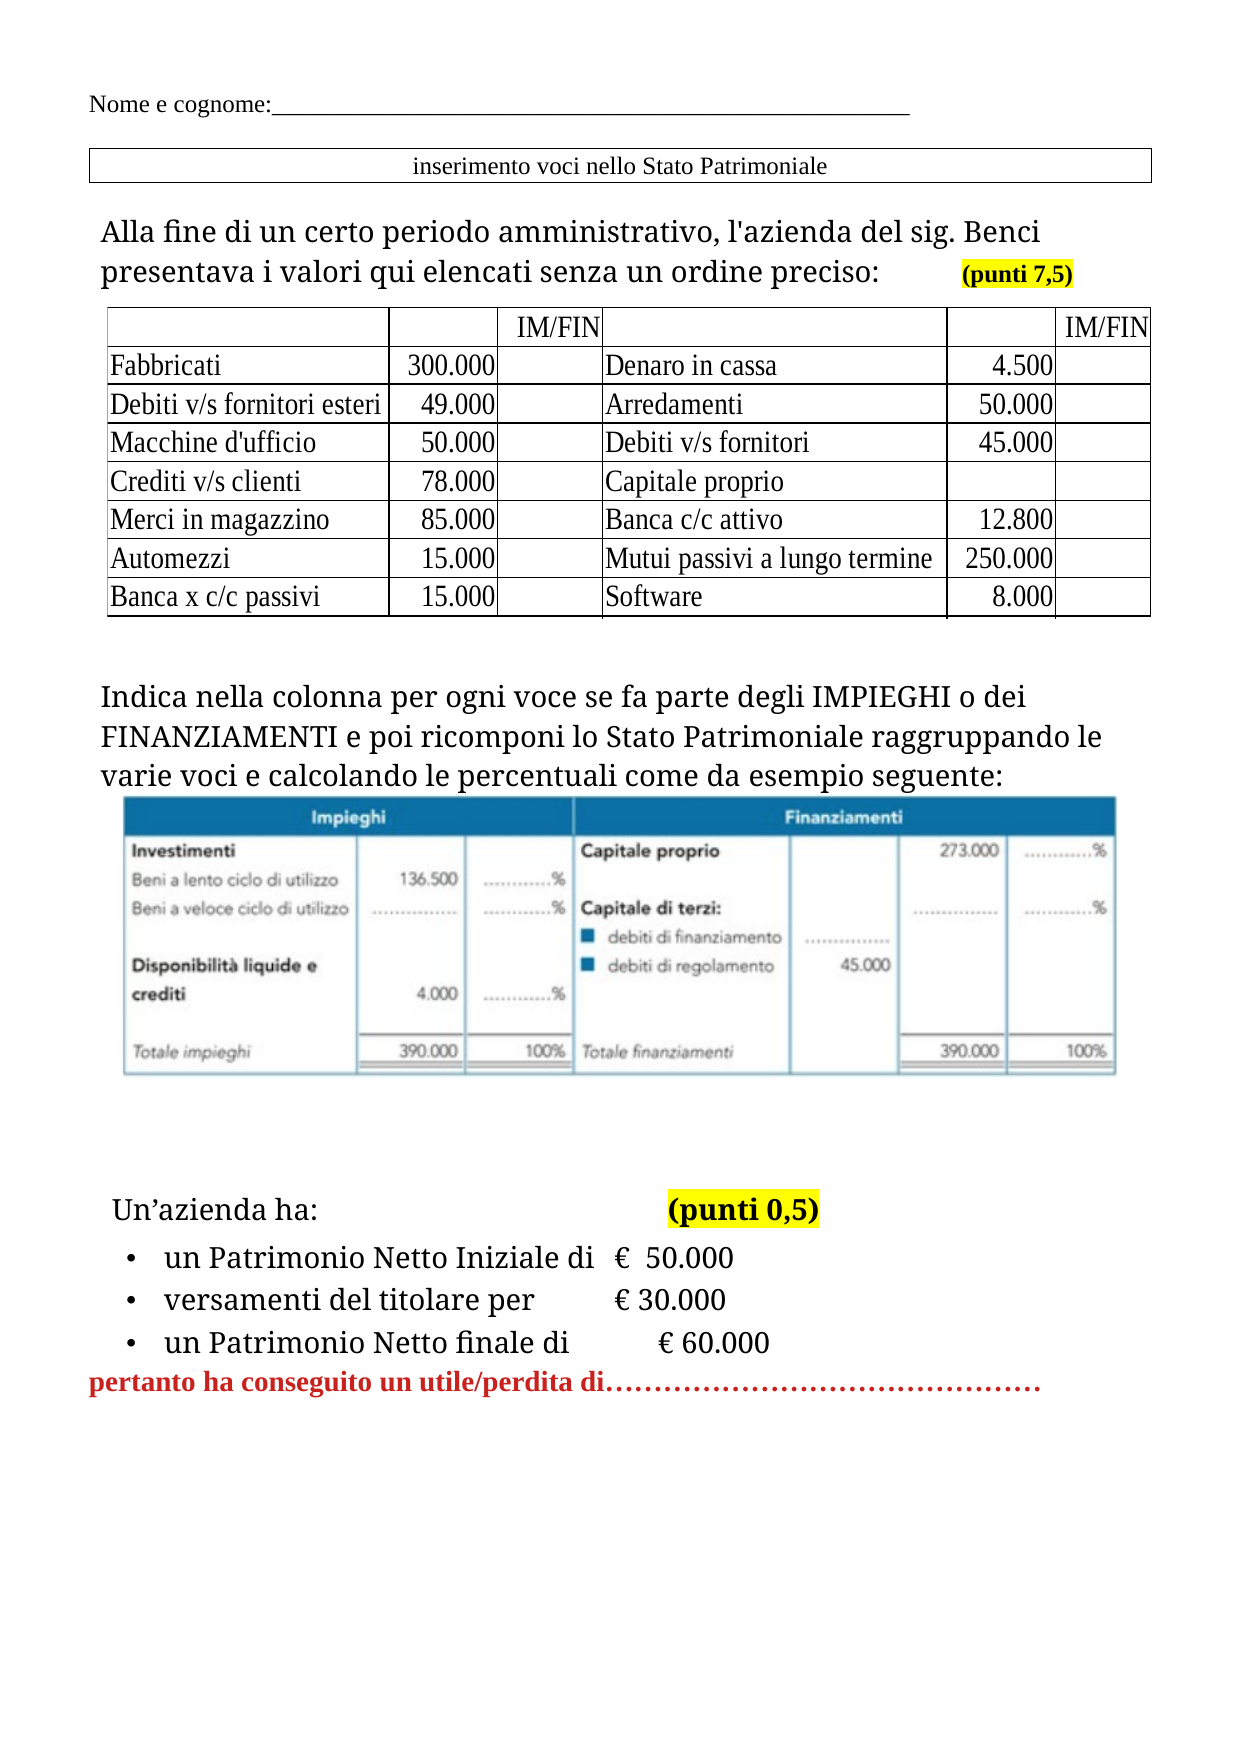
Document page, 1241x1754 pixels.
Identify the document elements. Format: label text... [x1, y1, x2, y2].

list un Patrimonio Netto finale di € 60.000 [126, 1322, 1152, 1362]
list versamenti del titolare per € 30.000 [126, 1279, 1152, 1319]
picture [122, 795, 1118, 1078]
list Alla fine di un certo periodo amministrativo, l'azienda del sig. Benci presentava i valori qui elencati senza un ordine preciso: (punti 7,5) [100, 211, 1152, 291]
list Indica nella colonna per ogni voce se fa parte degli IMPIEGHI o dei FINANZIAMENTI e poi ricomponi lo Stato Patrimoniale raggruppando le varie voci e calcolando le percentuali come da esempio seguente: [100, 676, 1152, 795]
list pertanto ha conseguito un utile/perdita di……………………………………… [89, 1364, 1152, 1398]
list Un’azienda ha: (punti 0,5) [112, 1189, 1152, 1228]
list un Patrimonio Netto Iniziale di € 50.000 [126, 1237, 1152, 1277]
text inserimento voci nello Stato Patrimoniale [90, 149, 1151, 182]
